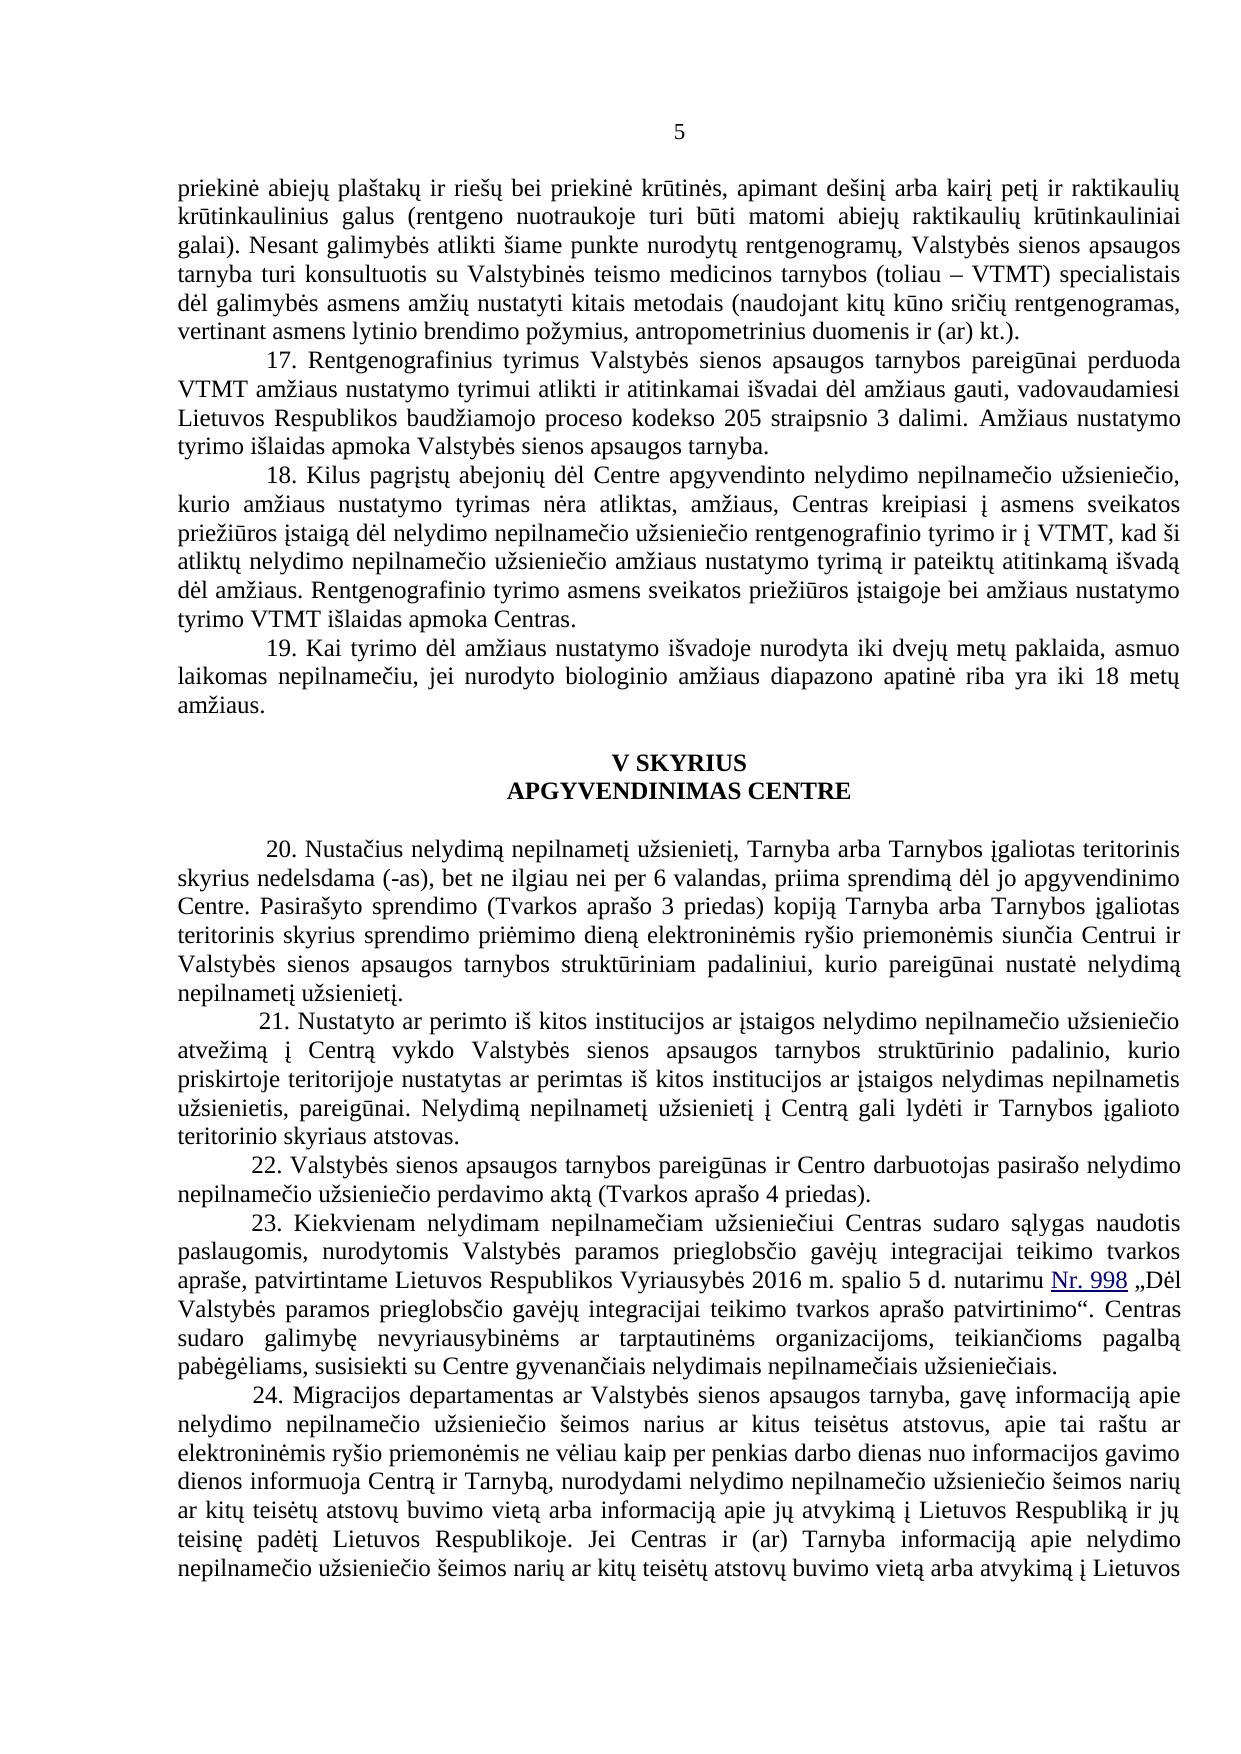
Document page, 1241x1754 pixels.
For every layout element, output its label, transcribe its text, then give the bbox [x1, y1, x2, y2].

text 20. Nustačius nelydimą nepilnametį užsienietį, Tarnyba arba Tarnybos įgaliotas teritorinis skyrius nedelsdama (-as), bet ne ilgiau nei per 6 valandas, priima sprendimą dėl jo apgyvendinimo Centre. Pasirašyto sprendimo (Tvarkos aprašo 3 priedas) kopiją Tarnyba arba Tarnybos įgaliotas teritorinis skyrius sprendimo priėmimo dieną elektroninėmis ryšio priemonėmis siunčia Centrui ir Valstybės sienos apsaugos tarnybos struktūriniam padaliniui, kurio pareigūnai nustatė nelydimą nepilnametį užsienietį. [177, 834, 1181, 1006]
text V SKYRIUS [177, 748, 1181, 776]
text APGYVENDINIMAS CENTRE [177, 776, 1181, 805]
text 18. Kilus pagrįstų abejonių dėl Centre apgyvendinto nelydimo nepilnamečio užsieniečio, kurio amžiaus nustatymo tyrimas nėra atliktas, amžiaus, Centras kreipiasi į asmens sveikatos priežiūros įstaigą dėl nelydimo nepilnamečio užsieniečio rentgenografinio tyrimo ir į VTMT, kad ši atliktų nelydimo nepilnamečio užsieniečio amžiaus nustatymo tyrimą ir pateiktų atitinkamą išvadą dėl amžiaus. Rentgenografinio tyrimo asmens sveikatos priežiūros įstaigoje bei amžiaus nustatymo tyrimo VTMT išlaidas apmoka Centras. [177, 460, 1181, 633]
text 22. Valstybės sienos apsaugos tarnybos pareigūnas ir Centro darbuotojas pasirašo nelydimo nepilnamečio užsieniečio perdavimo aktą (Tvarkos aprašo 4 priedas). [177, 1150, 1181, 1208]
text 24. Migracijos departamentas ar Valstybės sienos apsaugos tarnyba, gavę informaciją apie nelydimo nepilnamečio užsieniečio šeimos narius ar kitus teisėtus atstovus, apie tai raštu ar elektroninėmis ryšio priemonėmis ne vėliau kaip per penkias darbo dienas nuo informacijos gavimo dienos informuoja Centrą ir Tarnybą, nurodydami nelydimo nepilnamečio užsieniečio šeimos narių ar kitų teisėtų atstovų buvimo vietą arba informaciją apie jų atvykimą į Lietuvos Respubliką ir jų teisinę padėtį Lietuvos Respublikoje. Jei Centras ir (ar) Tarnyba informaciją apie nelydimo nepilnamečio užsieniečio šeimos narių ar kitų teisėtų atstovų buvimo vietą arba atvykimą į Lietuvos [177, 1380, 1181, 1581]
text 23. Kiekvienam nelydimam nepilnamečiam užsieniečiui Centras sudaro sąlygas naudotis paslaugomis, nurodytomis Valstybės paramos prieglobsčio gavėjų integracijai teikimo tvarkos apraše, patvirtintame Lietuvos Respublikos Vyriausybės 2016 m. spalio 5 d. nutarimu Nr. 998 „Dėl Valstybės paramos prieglobsčio gavėjų integracijai teikimo tvarkos aprašo patvirtinimo“. Centras sudaro galimybę nevyriausybinėms ar tarptautinėms organizacijoms, teikiančioms pagalbą pabėgėliams, susisiekti su Centre gyvenančiais nelydimais nepilnamečiais užsieniečiais. [177, 1208, 1181, 1380]
text priekinė abiejų plaštakų ir riešų bei priekinė krūtinės, apimant dešinį arba kairį petį ir raktikaulių krūtinkaulinius galus (rentgeno nuotraukoje turi būti matomi abiejų raktikaulių krūtinkauliniai galai). Nesant galimybės atlikti šiame punkte nurodytų rentgenogramų, Valstybės sienos apsaugos tarnyba turi konsultuotis su Valstybinės teismo medicinos tarnybos (toliau – VTMT) specialistais dėl galimybės asmens amžių nustatyti kitais metodais (naudojant kitų kūno sričių rentgenogramas, vertinant asmens lytinio brendimo požymius, antropometrinius duomenis ir (ar) kt.). [177, 173, 1181, 345]
text 19. Kai tyrimo dėl amžiaus nustatymo išvadoje nurodyta iki dvejų metų paklaida, asmuo laikomas nepilnamečiu, jei nurodyto biologinio amžiaus diapazono apatinė riba yra iki 18 metų amžiaus. [177, 633, 1181, 719]
text 17. Rentgenografinius tyrimus Valstybės sienos apsaugos tarnybos pareigūnai perduoda VTMT amžiaus nustatymo tyrimui atlikti ir atitinkamai išvadai dėl amžiaus gauti, vadovaudamiesi Lietuvos Respublikos baudžiamojo proceso kodekso 205 straipsnio 3 dalimi. Amžiaus nustatymo tyrimo išlaidas apmoka Valstybės sienos apsaugos tarnyba. [177, 345, 1181, 460]
text 21. Nustatyto ar perimto iš kitos institucijos ar įstaigos nelydimo nepilnamečio užsieniečio atvežimą į Centrą vykdo Valstybės sienos apsaugos tarnybos struktūrinio padalinio, kurio priskirtoje teritorijoje nustatytas ar perimtas iš kitos institucijos ar įstaigos nelydimas nepilnametis užsienietis, pareigūnai. Nelydimą nepilnametį užsienietį į Centrą gali lydėti ir Tarnybos įgalioto teritorinio skyriaus atstovas. [177, 1006, 1181, 1150]
